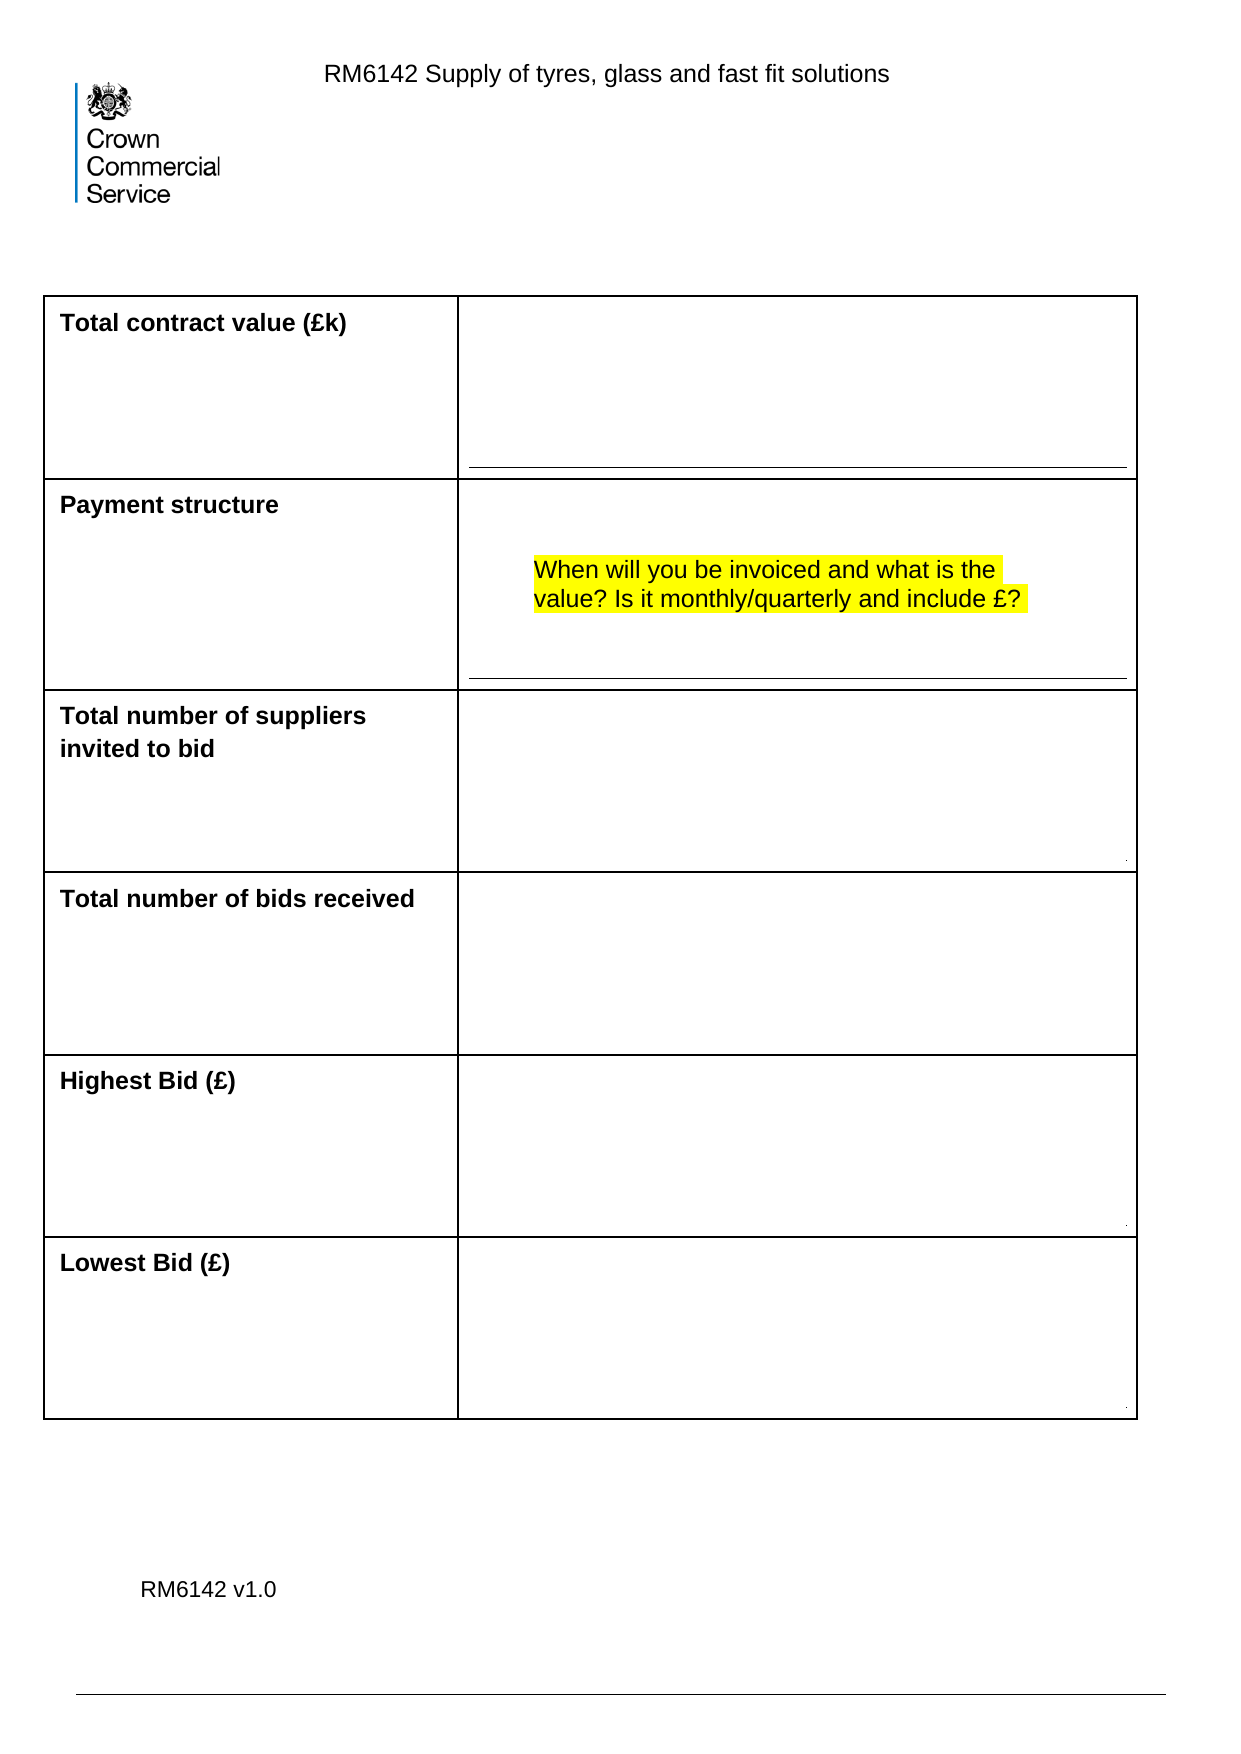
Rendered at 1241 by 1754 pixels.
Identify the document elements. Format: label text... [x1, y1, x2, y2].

table_cell Payment structure [45, 480, 457, 689]
table_cell Lowest Bid (£) [45, 1238, 457, 1418]
table_cell Total contract value (£k) [45, 297, 457, 478]
table_cell Highest Bid (£) [45, 1056, 457, 1236]
table_cell [459, 297, 1136, 478]
table_cell [459, 1238, 1136, 1418]
table_cell [459, 873, 1136, 1053]
table_cell [459, 1056, 1136, 1236]
table_cell Total number of suppliers invited to bid [45, 691, 457, 871]
table_cell [459, 691, 1136, 871]
table_cell Total number of bids received [45, 873, 457, 1053]
table_cell When will you be invoiced and what is the value? Is it monthly/quarterly and include £? [459, 480, 1136, 689]
